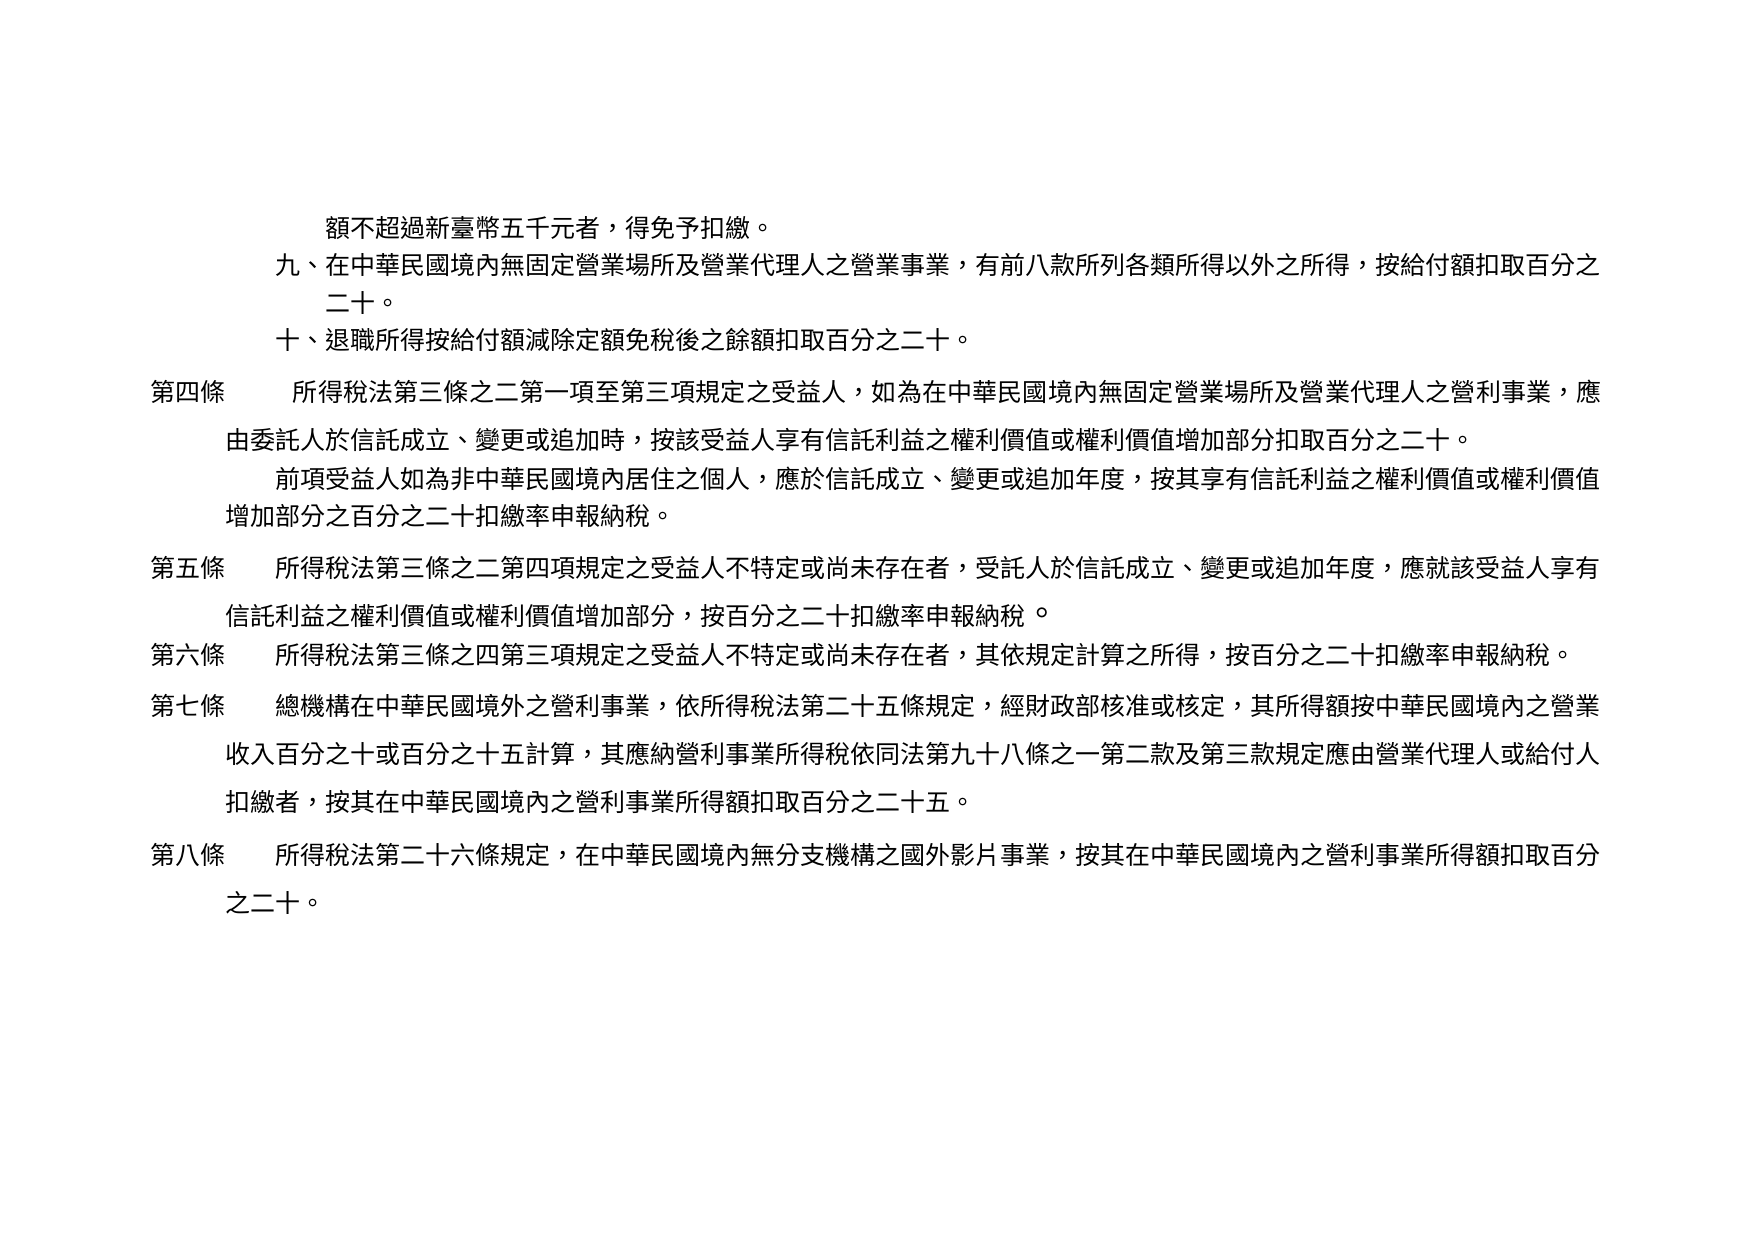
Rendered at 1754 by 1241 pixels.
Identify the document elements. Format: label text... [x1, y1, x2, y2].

text 十、退職所得按給付額減除定額免稅後之餘額扣取百分之二十。 [150, 320, 1604, 358]
text 第六條 所得稅法第三條之四第三項規定之受益人不特定或尚未存在者，其依規定計算之所得，按百分之二十扣繳率申報納稅。 [150, 635, 1604, 672]
text 第七條 總機構在中華民國境外之營利事業，依所得稅法第二十五條規定，經財政部核准或核定，其所得額按中華民國境內之營業收入百分之十或百分之十五計算，其應納營利事業所得稅依同法第九十八條之一第二款及第三款規定應由營業代理人或給付人扣繳者，按其在中華民國境內之營利事業所得額扣取百分之二十五。 [150, 677, 1604, 821]
text 第五條 所得稅法第三條之二第四項規定之受益人不特定或尚未存在者，受託人於信託成立、變更或追加年度，應就該受益人享有信託利益之權利價值或權利價值增加部分，按百分之二十扣繳率申報納稅。 [150, 539, 1604, 635]
text 前項受益人如為非中華民國境內居住之個人，應於信託成立、變更或追加年度，按其享有信託利益之權利價值或權利價值增加部分之百分之二十扣繳率申報納稅。 [150, 459, 1604, 534]
text 第八條 所得稅法第二十六條規定，在中華民國境內無分支機構之國外影片事業，按其在中華民國境內之營利事業所得額扣取百分之二十。 [150, 826, 1604, 922]
text 額不超過新臺幣五千元者，得免予扣繳。 [150, 208, 1604, 245]
text 第四條 所得稅法第三條之二第一項至第三項規定之受益人，如為在中華民國境內無固定營業場所及營業代理人之營利事業，應由委託人於信託成立、變更或追加時，按該受益人享有信託利益之權利價值或權利價值增加部分扣取百分之二十。 [150, 363, 1604, 459]
text 九、在中華民國境內無固定營業場所及營業代理人之營業事業，有前八款所列各類所得以外之所得，按給付額扣取百分之二十。 [150, 245, 1604, 320]
